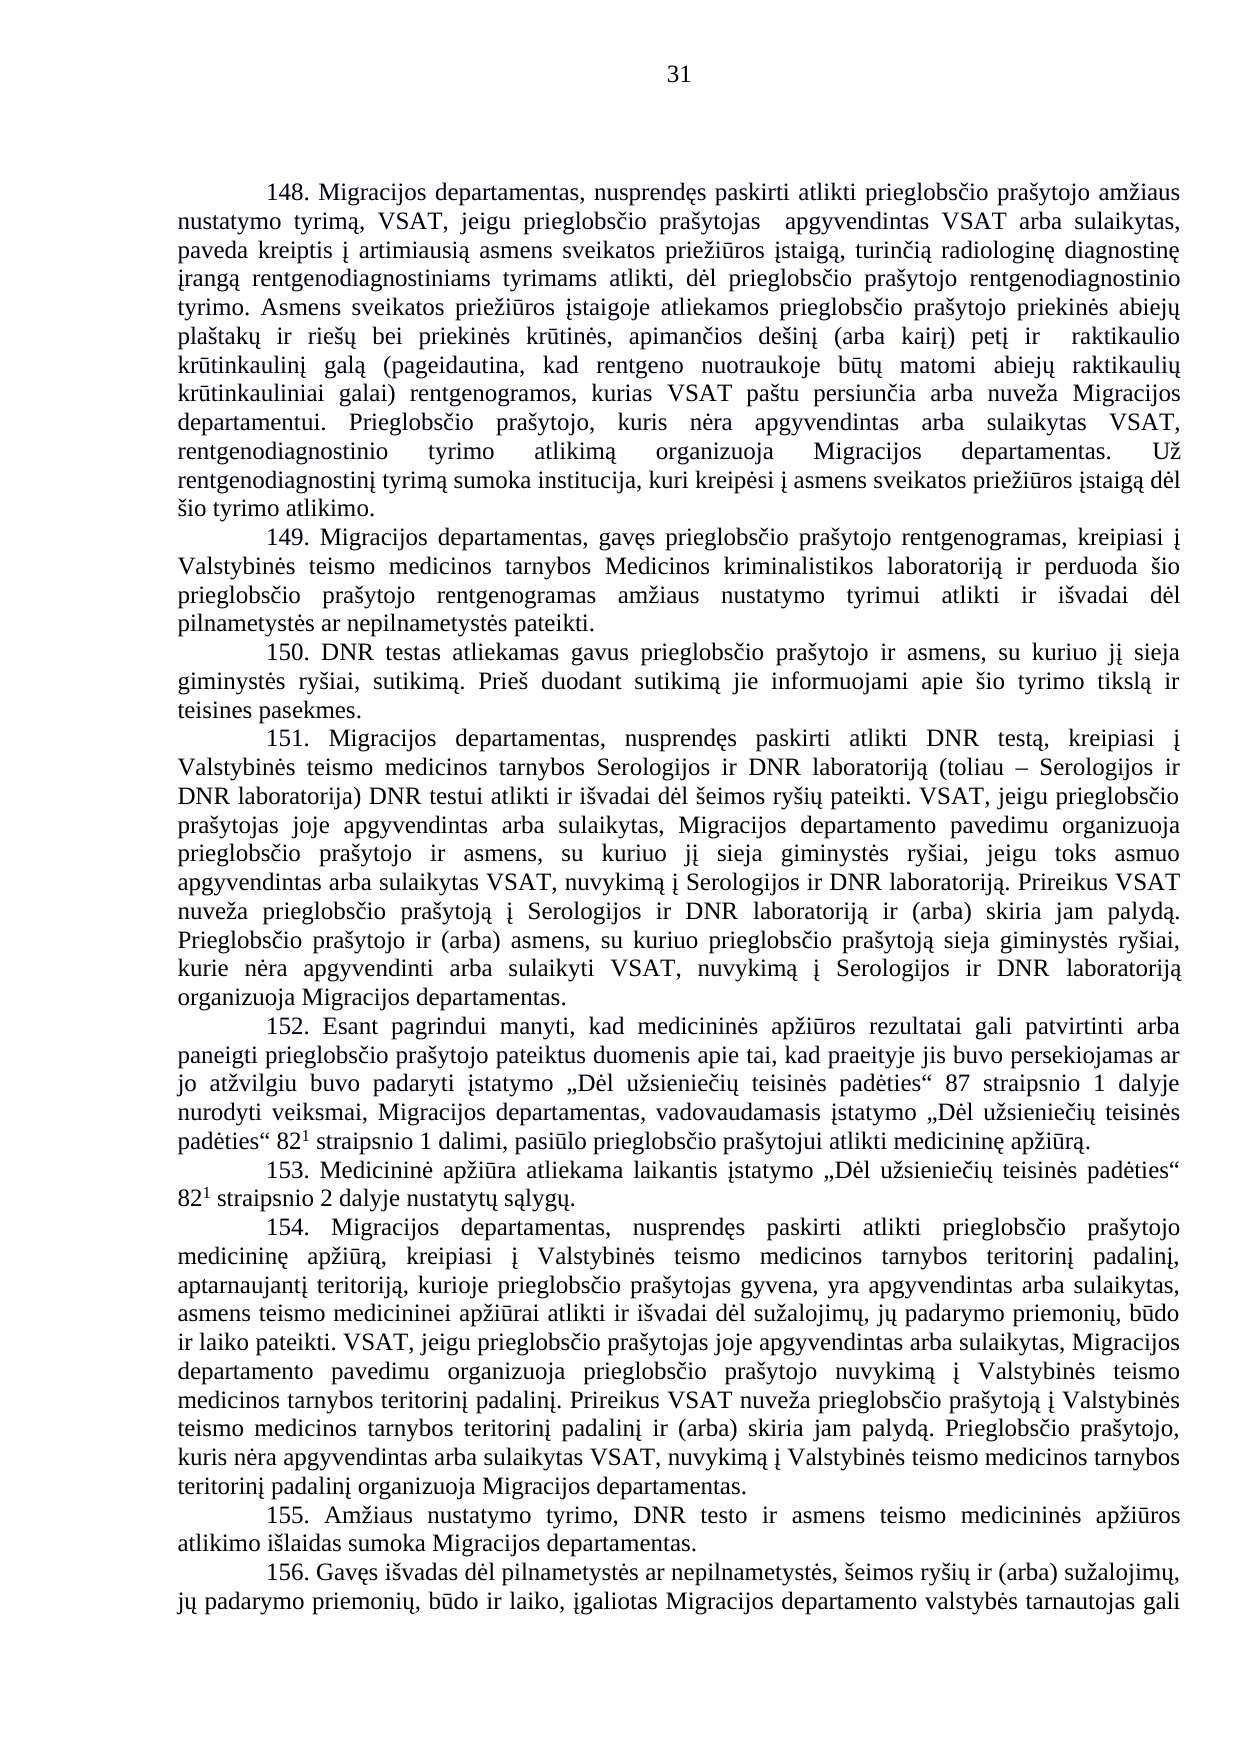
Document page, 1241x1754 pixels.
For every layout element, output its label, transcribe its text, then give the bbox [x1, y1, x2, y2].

text 155. Amžiaus nustatymo tyrimo, DNR testo ir asmens teismo medicininės apžiūros atlikimo išlaidas sumoka Migracijos departamentas. [177, 1500, 1181, 1557]
text 149. Migracijos departamentas, gavęs prieglobsčio prašytojo rentgenogramas, kreipiasi į Valstybinės teismo medicinos tarnybos Medicinos kriminalistikos laboratoriją ir perduoda šio prieglobsčio prašytojo rentgenogramas amžiaus nustatymo tyrimui atlikti ir išvadai dėl pilnametystės ar nepilnametystės pateikti. [177, 522, 1181, 637]
text 156. Gavęs išvadas dėl pilnametystės ar nepilnametystės, šeimos ryšių ir (arba) sužalojimų, jų padarymo priemonių, būdo ir laiko, įgaliotas Migracijos departamento valstybės tarnautojas gali [177, 1557, 1181, 1615]
text 152. Esant pagrindui manyti, kad medicininės apžiūros rezultatai gali patvirtinti arba paneigti prieglobsčio prašytojo pateiktus duomenis apie tai, kad praeityje jis buvo persekiojamas ar jo atžvilgiu buvo padaryti įstatymo „Dėl užsieniečių teisinės padėties“ 87 straipsnio 1 dalyje nurodyti veiksmai, Migracijos departamentas, vadovaudamasis įstatymo „Dėl užsieniečių teisinės padėties“ 821 straipsnio 1 dalimi, pasiūlo prieglobsčio prašytojui atlikti medicininę apžiūrą. [177, 1011, 1181, 1155]
text 153. Medicininė apžiūra atliekama laikantis įstatymo „Dėl užsieniečių teisinės padėties“ 821 straipsnio 2 dalyje nustatytų sąlygų. [177, 1155, 1181, 1212]
text 148. Migracijos departamentas, nusprendęs paskirti atlikti prieglobsčio prašytojo amžiaus nustatymo tyrimą, VSAT, jeigu prieglobsčio prašytojas apgyvendintas VSAT arba sulaikytas, paveda kreiptis į artimiausią asmens sveikatos priežiūros įstaigą, turinčią radiologinę diagnostinę įrangą rentgenodiagnostiniams tyrimams atlikti, dėl prieglobsčio prašytojo rentgenodiagnostinio tyrimo. Asmens sveikatos priežiūros įstaigoje atliekamos prieglobsčio prašytojo priekinės abiejų plaštakų ir riešų bei priekinės krūtinės, apimančios dešinį (arba kairį) petį ir raktikaulio krūtinkaulinį galą (pageidautina, kad rentgeno nuotraukoje būtų matomi abiejų raktikaulių krūtinkauliniai galai) rentgenogramos, kurias VSAT paštu persiunčia arba nuveža Migracijos departamentui. Prieglobsčio prašytojo, kuris nėra apgyvendintas arba sulaikytas VSAT, rentgenodiagnostinio tyrimo atlikimą organizuoja Migracijos departamentas. Už rentgenodiagnostinį tyrimą sumoka institucija, kuri kreipėsi į asmens sveikatos priežiūros įstaigą dėl šio tyrimo atlikimo. [177, 177, 1181, 522]
text 151. Migracijos departamentas, nusprendęs paskirti atlikti DNR testą, kreipiasi į Valstybinės teismo medicinos tarnybos Serologijos ir DNR laboratoriją (toliau – Serologijos ir DNR laboratorija) DNR testui atlikti ir išvadai dėl šeimos ryšių pateikti. VSAT, jeigu prieglobsčio prašytojas joje apgyvendintas arba sulaikytas, Migracijos departamento pavedimu organizuoja prieglobsčio prašytojo ir asmens, su kuriuo jį sieja giminystės ryšiai, jeigu toks asmuo apgyvendintas arba sulaikytas VSAT, nuvykimą į Serologijos ir DNR laboratoriją. Prireikus VSAT nuveža prieglobsčio prašytoją į Serologijos ir DNR laboratoriją ir (arba) skiria jam palydą. Prieglobsčio prašytojo ir (arba) asmens, su kuriuo prieglobsčio prašytoją sieja giminystės ryšiai, kurie nėra apgyvendinti arba sulaikyti VSAT, nuvykimą į Serologijos ir DNR laboratoriją organizuoja Migracijos departamentas. [177, 723, 1181, 1011]
text 150. DNR testas atliekamas gavus prieglobsčio prašytojo ir asmens, su kuriuo jį sieja giminystės ryšiai, sutikimą. Prieš duodant sutikimą jie informuojami apie šio tyrimo tikslą ir teisines pasekmes. [177, 637, 1181, 723]
text 154. Migracijos departamentas, nusprendęs paskirti atlikti prieglobsčio prašytojo medicininę apžiūrą, kreipiasi į Valstybinės teismo medicinos tarnybos teritorinį padalinį, aptarnaujantį teritoriją, kurioje prieglobsčio prašytojas gyvena, yra apgyvendintas arba sulaikytas, asmens teismo medicininei apžiūrai atlikti ir išvadai dėl sužalojimų, jų padarymo priemonių, būdo ir laiko pateikti. VSAT, jeigu prieglobsčio prašytojas joje apgyvendintas arba sulaikytas, Migracijos departamento pavedimu organizuoja prieglobsčio prašytojo nuvykimą į Valstybinės teismo medicinos tarnybos teritorinį padalinį. Prireikus VSAT nuveža prieglobsčio prašytoją į Valstybinės teismo medicinos tarnybos teritorinį padalinį ir (arba) skiria jam palydą. Prieglobsčio prašytojo, kuris nėra apgyvendintas arba sulaikytas VSAT, nuvykimą į Valstybinės teismo medicinos tarnybos teritorinį padalinį organizuoja Migracijos departamentas. [177, 1212, 1181, 1500]
